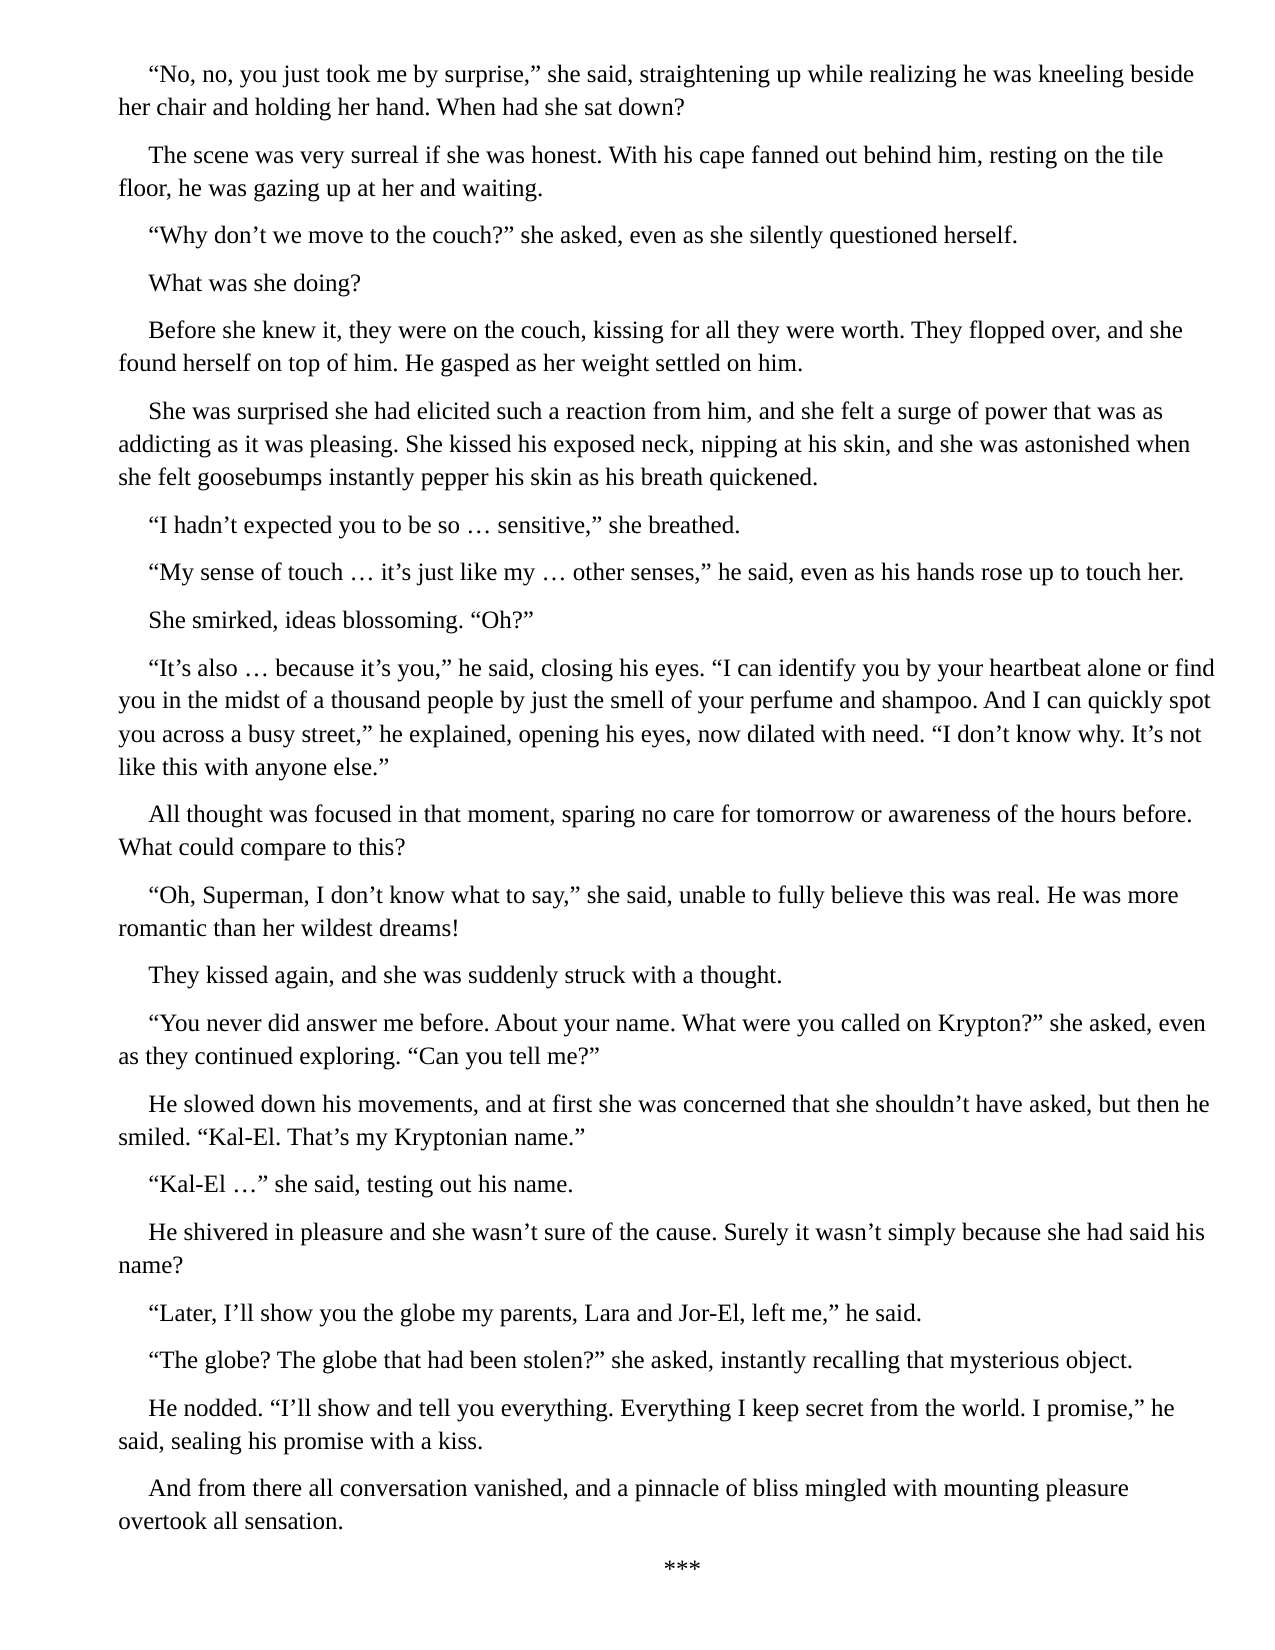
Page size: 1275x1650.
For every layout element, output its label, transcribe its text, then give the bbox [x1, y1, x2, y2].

text “I hadn’t expected you to be so … sensitive,” she breathed. [118, 510, 1216, 538]
text “My sense of touch … it’s just like my … other senses,” he said, even as his hands rose up to touch her. [118, 557, 1216, 586]
text “It’s also … because it’s you,” he said, closing his eyes. “I can identify you by your heartbeat alone or find you in the midst of a thousand people by just the smell of your perfume and shampoo. And I can quickly spot you across a busy street,” he explained, opening his eyes, now dilated with need. “I don’t know why. It’s not like this with anyone else.” [118, 653, 1216, 780]
text *** [118, 1554, 1216, 1583]
text She smirked, ideas blossoming. “Oh?” [118, 605, 1216, 634]
text The scene was very surreal if she was honest. With his cape fanned out behind him, resting on the tile floor, he was gazing up at her and waiting. [118, 140, 1216, 201]
text “Why don’t we move to the couch?” she asked, even as she silently questioned herself. [118, 220, 1216, 249]
text He slowed down his movements, and at first she was concerned that she shouldn’t have asked, but then he smiled. “Kal-El. That’s my Kryptonian name.” [118, 1089, 1216, 1151]
text “Kal-El …” she said, testing out his name. [118, 1169, 1216, 1198]
text She was surprised she had elicited such a reaction from him, and she felt a surge of power that was as addicting as it was pleasing. She kissed his exposed neck, nipping at his skin, and she was astonished when she felt goosebumps instantly pepper his skin as his breath quickened. [118, 396, 1216, 491]
text And from there all conversation vanished, and a pinnacle of bliss mingled with mounting pleasure overtook all sensation. [118, 1473, 1216, 1535]
text What was she doing? [118, 268, 1216, 297]
text “Later, I’ll show you the globe my parents, Lara and Jor-El, left me,” he said. [118, 1298, 1216, 1326]
text All thought was focused in that moment, sparing no care for tomorrow or awareness of the hours before. What could compare to this? [118, 799, 1216, 861]
text “The globe? The globe that had been stolen?” she asked, instantly recalling that mysterious object. [118, 1345, 1216, 1374]
text He shivered in pleasure and she wasn’t sure of the cause. Surely it wasn’t simply because she had said his name? [118, 1217, 1216, 1279]
text “Oh, Superman, I don’t know what to say,” she said, unable to fully believe this was real. He was more romantic than her wildest dreams! [118, 880, 1216, 942]
text He nodded. “I’ll show and tell you everything. Everything I keep secret from the world. I promise,” he said, sealing his promise with a kiss. [118, 1393, 1216, 1454]
text Before she knew it, they were on the couch, kissing for all they were worth. They flopped over, and she found herself on top of him. He gasped as her weight settled on him. [118, 316, 1216, 377]
text “No, no, you just took me by surprise,” she said, straightening up while realizing he was kneeling beside her chair and holding her hand. When had she sat down? [118, 59, 1216, 121]
text They kissed again, and she was suddenly struck with a thought. [118, 961, 1216, 989]
text “You never did answer me before. About your name. What were you called on Krypton?” she asked, even as they continued exploring. “Can you tell me?” [118, 1008, 1216, 1070]
